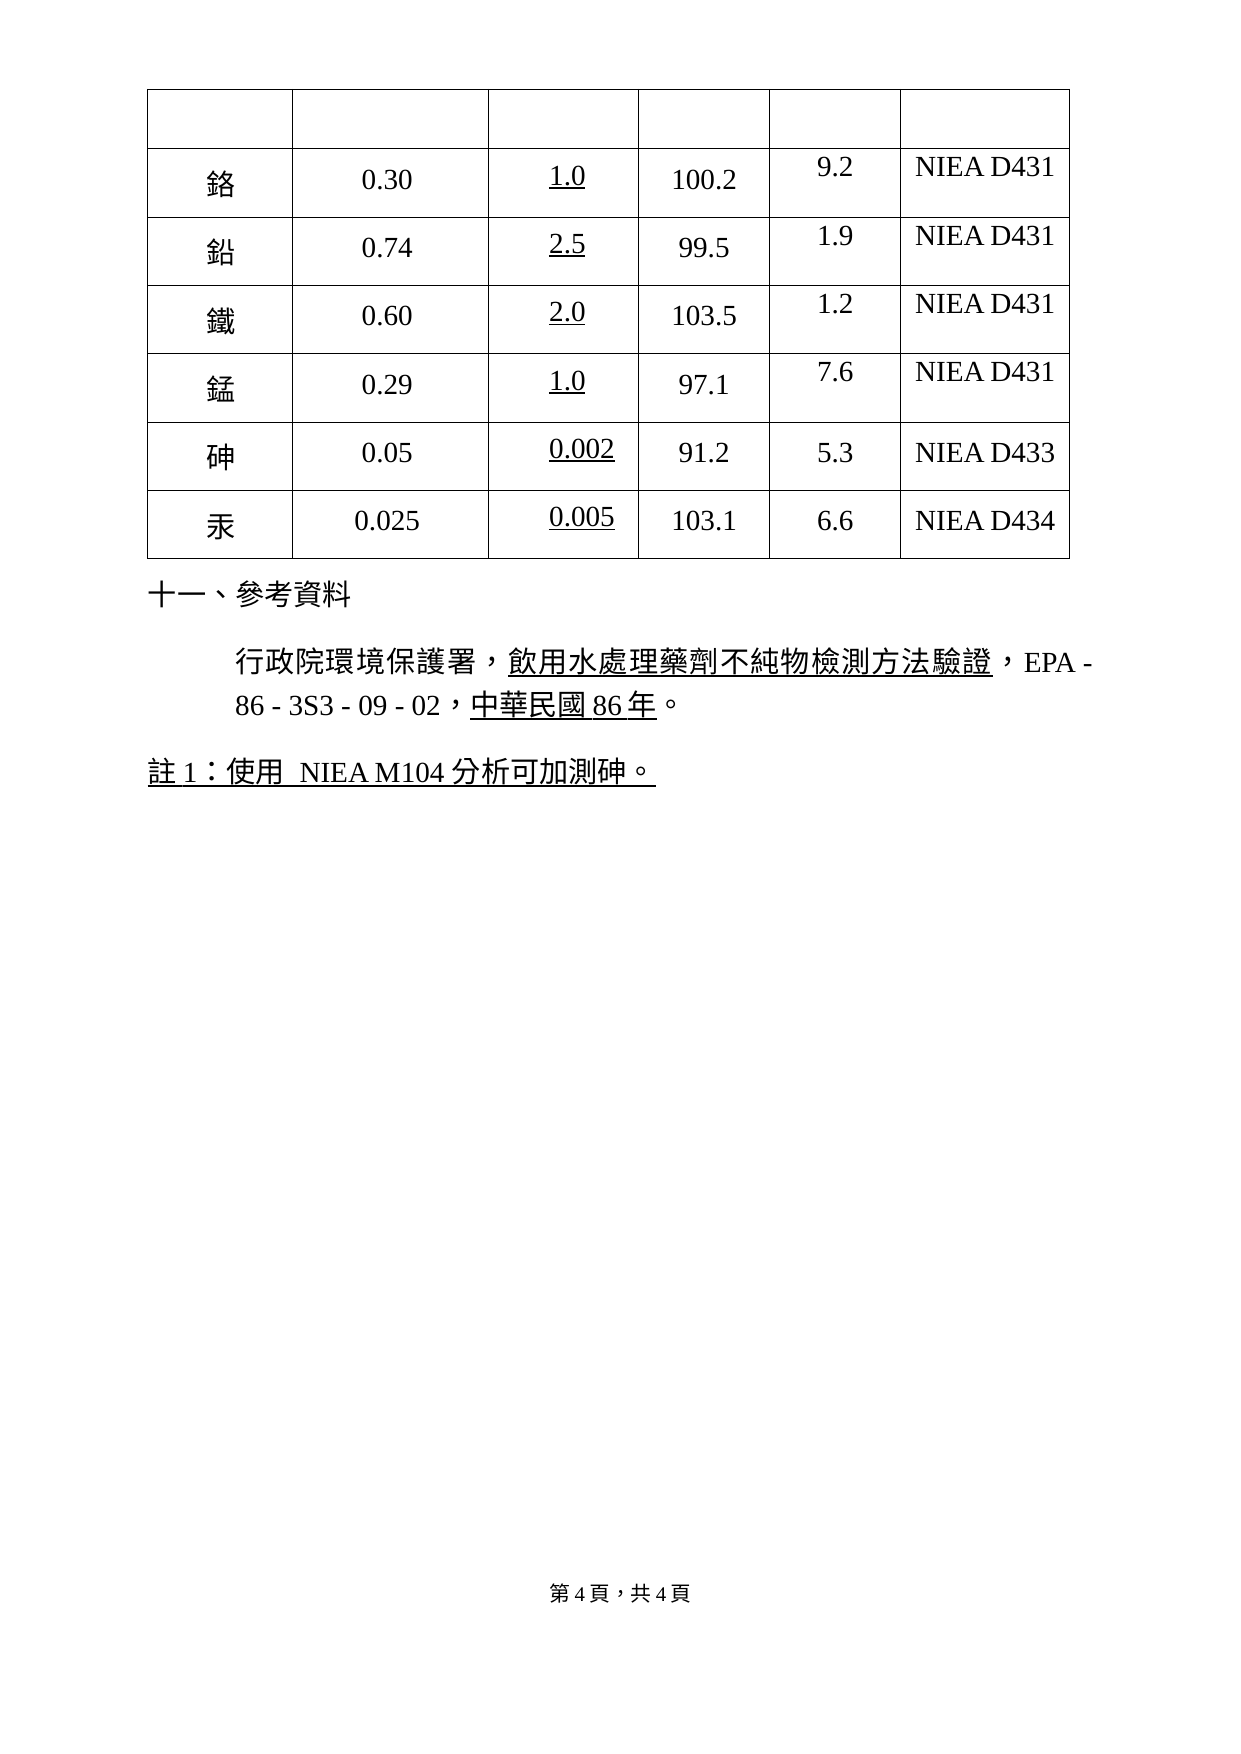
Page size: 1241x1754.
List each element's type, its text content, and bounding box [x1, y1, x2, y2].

table_cell NIEA D433 [901, 423, 1069, 490]
table_cell 汞 [148, 491, 292, 558]
table_cell 6.6 [770, 491, 900, 558]
table_cell NIEA D431 [901, 286, 1069, 353]
table_cell 7.6 [770, 354, 900, 422]
table_cell 1.2 [770, 286, 900, 353]
table_cell 0.05 [293, 423, 488, 490]
table_cell 鉛 [148, 218, 292, 285]
table_cell [901, 90, 1069, 148]
table_cell 9.2 [770, 149, 900, 217]
table_cell 鐵 [148, 286, 292, 353]
table_cell 0.002 [489, 423, 638, 490]
table_cell 0.025 [293, 491, 488, 558]
table_cell 0.30 [293, 149, 488, 217]
table_cell 0.74 [293, 218, 488, 285]
table_cell NIEA D431 [901, 354, 1069, 422]
table_cell 100.2 [639, 149, 769, 217]
table_cell 1.0 [489, 149, 638, 217]
table_cell NIEA D431 [901, 218, 1069, 285]
table_cell 0.005 [489, 491, 638, 558]
table_cell [639, 90, 769, 148]
table_cell 1.0 [489, 354, 638, 422]
table_cell [770, 90, 900, 148]
table_cell 103.1 [639, 491, 769, 558]
text 十一、參考資料 [148, 572, 1092, 614]
table_cell 0.29 [293, 354, 488, 422]
table_cell 97.1 [639, 354, 769, 422]
table_cell 錳 [148, 354, 292, 422]
text 行政院環境保護署，飲用水處理藥劑不純物檢測方法驗證，EPA - 86 - 3S3 - 09 - 02，中華民國86年。 [235, 639, 1092, 724]
table_cell 103.5 [639, 286, 769, 353]
table_cell 0.60 [293, 286, 488, 353]
table_cell 2.0 [489, 286, 638, 353]
table_cell 99.5 [639, 218, 769, 285]
table_cell 91.2 [639, 423, 769, 490]
table_cell 2.5 [489, 218, 638, 285]
table_cell [489, 90, 638, 148]
text 註1：使用 NIEA M104 分析可加測砷。 [148, 749, 1092, 791]
table_cell 1.9 [770, 218, 900, 285]
table_cell 鉻 [148, 149, 292, 217]
table_cell 砷 [148, 423, 292, 490]
table_cell NIEA D431 [901, 149, 1069, 217]
table_cell [148, 90, 292, 148]
table_cell 5.3 [770, 423, 900, 490]
table_cell [293, 90, 488, 148]
table_cell NIEA D434 [901, 491, 1069, 558]
